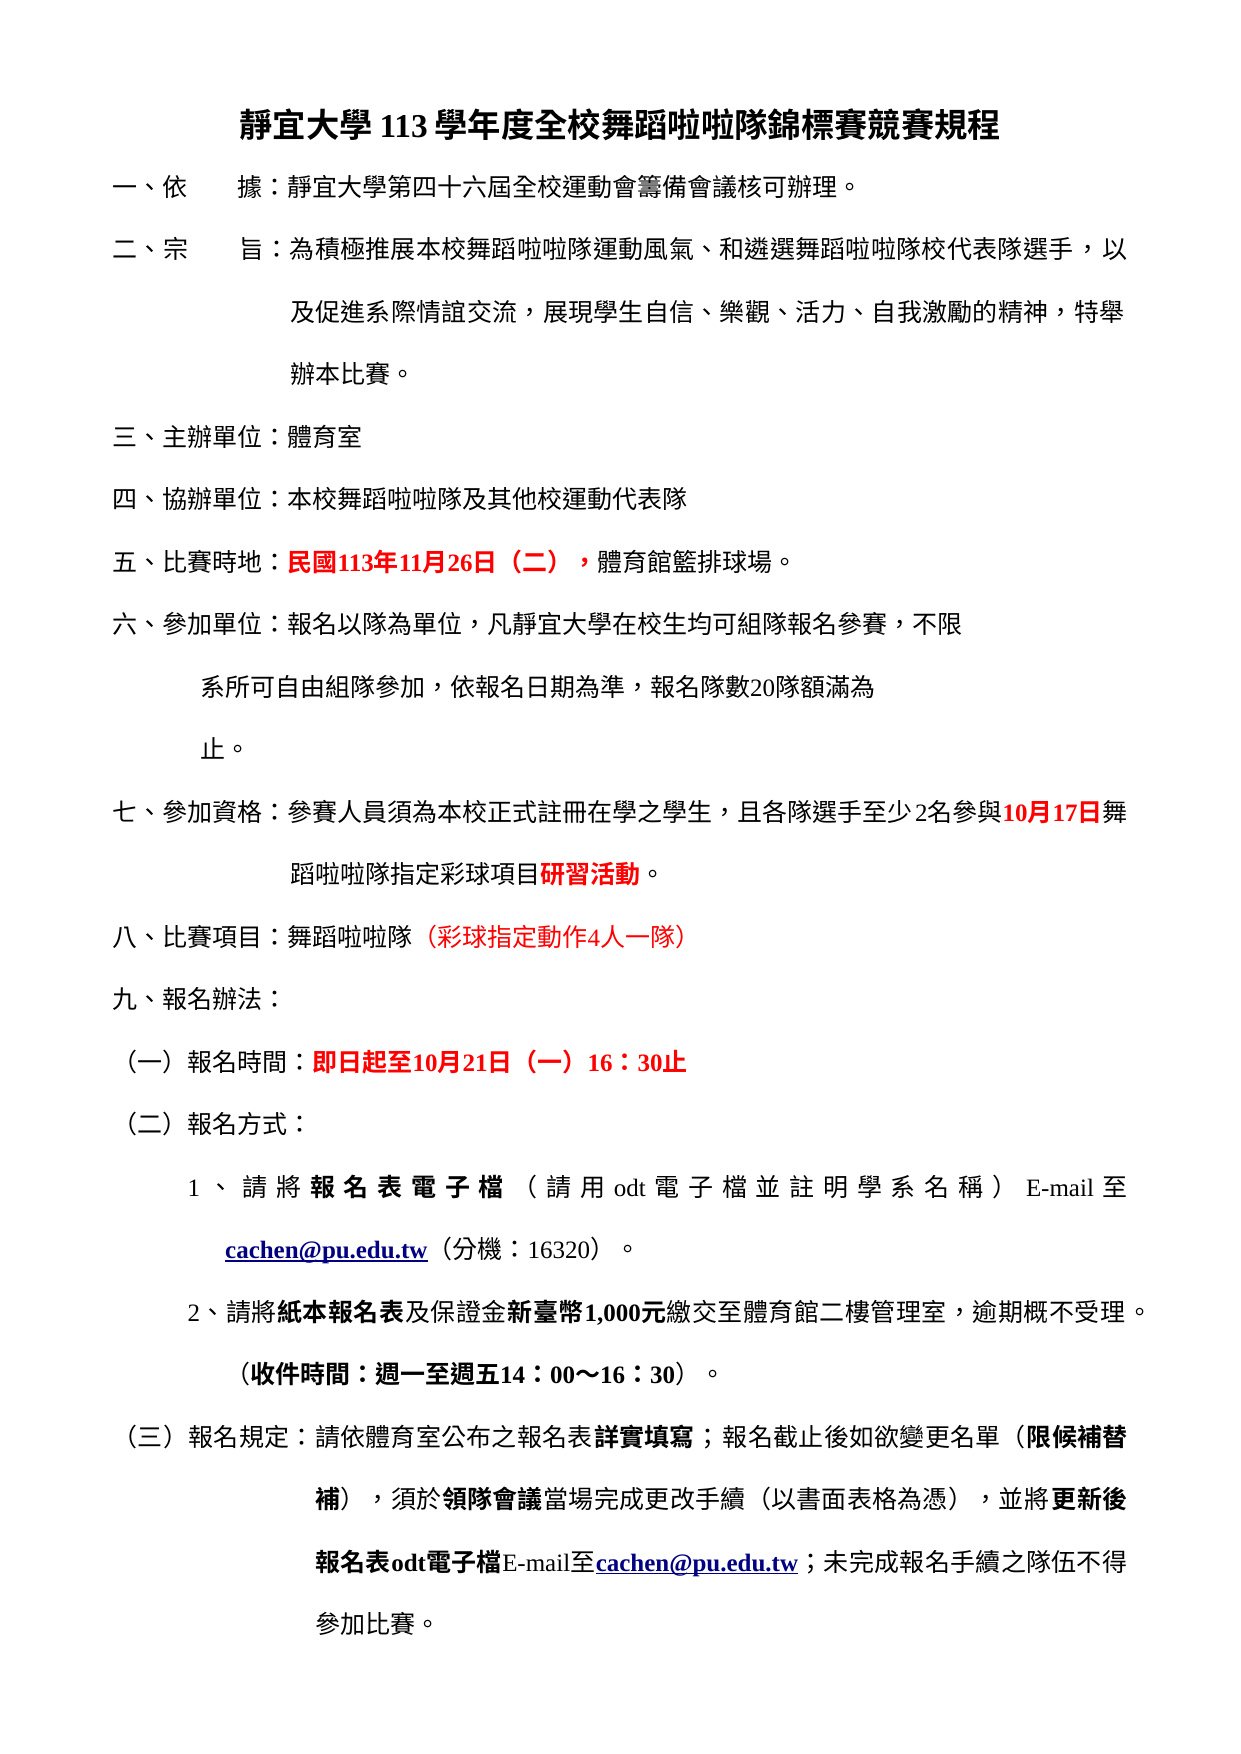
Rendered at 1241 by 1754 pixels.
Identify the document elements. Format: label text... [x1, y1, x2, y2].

text （三）報名規定：請依體育室公布之報名表詳實填寫；報名截止後如欲變更名單（限候補替補），須於領隊會議當場完成更改手續（以書面表格為憑），並將更新後報名表odt電子檔E-mail至cachen@pu.edu.tw；未完成報名手續之隊伍不得參加比賽。 [112, 1393, 1128, 1643]
text （一）報名時間：即日起至10月21日（一）16：30止 [112, 1018, 1128, 1081]
text 七、參加資格：參賽人員須為本校正式註冊在學之學生，且各隊選手至少2名參與10月17日舞蹈啦啦隊指定彩球項目研習活動。 [112, 768, 1128, 893]
text 1、請將報名表電子檔（請用odt電子檔並註明學系名稱）E-mail至 cachen@pu.edu.tw（分機：16320）。 [187, 1143, 1128, 1268]
text 四、協辦單位：本校舞蹈啦啦隊及其他校運動代表隊 [112, 456, 1128, 518]
text 一、依 據：靜宜大學第四十六屆全校運動會籌備會議核可辦理。 [112, 143, 1128, 206]
text 靜宜大學113學年度全校舞蹈啦啦隊錦標賽競賽規程 [112, 81, 1128, 143]
text 六、參加單位：報名以隊為單位，凡靜宜大學在校生均可組隊報名參賽，不限 [112, 581, 1128, 643]
text 五、比賽時地：民國113年11月26日（二），體育館籃排球場。 [112, 518, 1128, 581]
text 九、報名辦法： [112, 956, 1128, 1018]
text 八、比賽項目：舞蹈啦啦隊（彩球指定動作4人一隊） [112, 893, 1128, 956]
text （二）報名方式： [112, 1081, 1128, 1143]
text 系所可自由組隊參加，依報名日期為準，報名隊數20隊額滿為 [112, 643, 1128, 706]
text 二、宗 旨：為積極推展本校舞蹈啦啦隊運動風氣、和遴選舞蹈啦啦隊校代表隊選手，以及促進系際情誼交流，展現學生自信、樂觀、活力、自我激勵的精神，特舉辦本比賽。 [112, 206, 1128, 393]
text 2、請將紙本報名表及保證金新臺幣1,000元繳交至體育館二樓管理室，逾期概不受理。（收件時間：週一至週五14：00～16：30）。 [187, 1268, 1128, 1393]
text 止。 [112, 706, 1128, 768]
text 三、主辦單位：體育室 [112, 393, 1128, 456]
